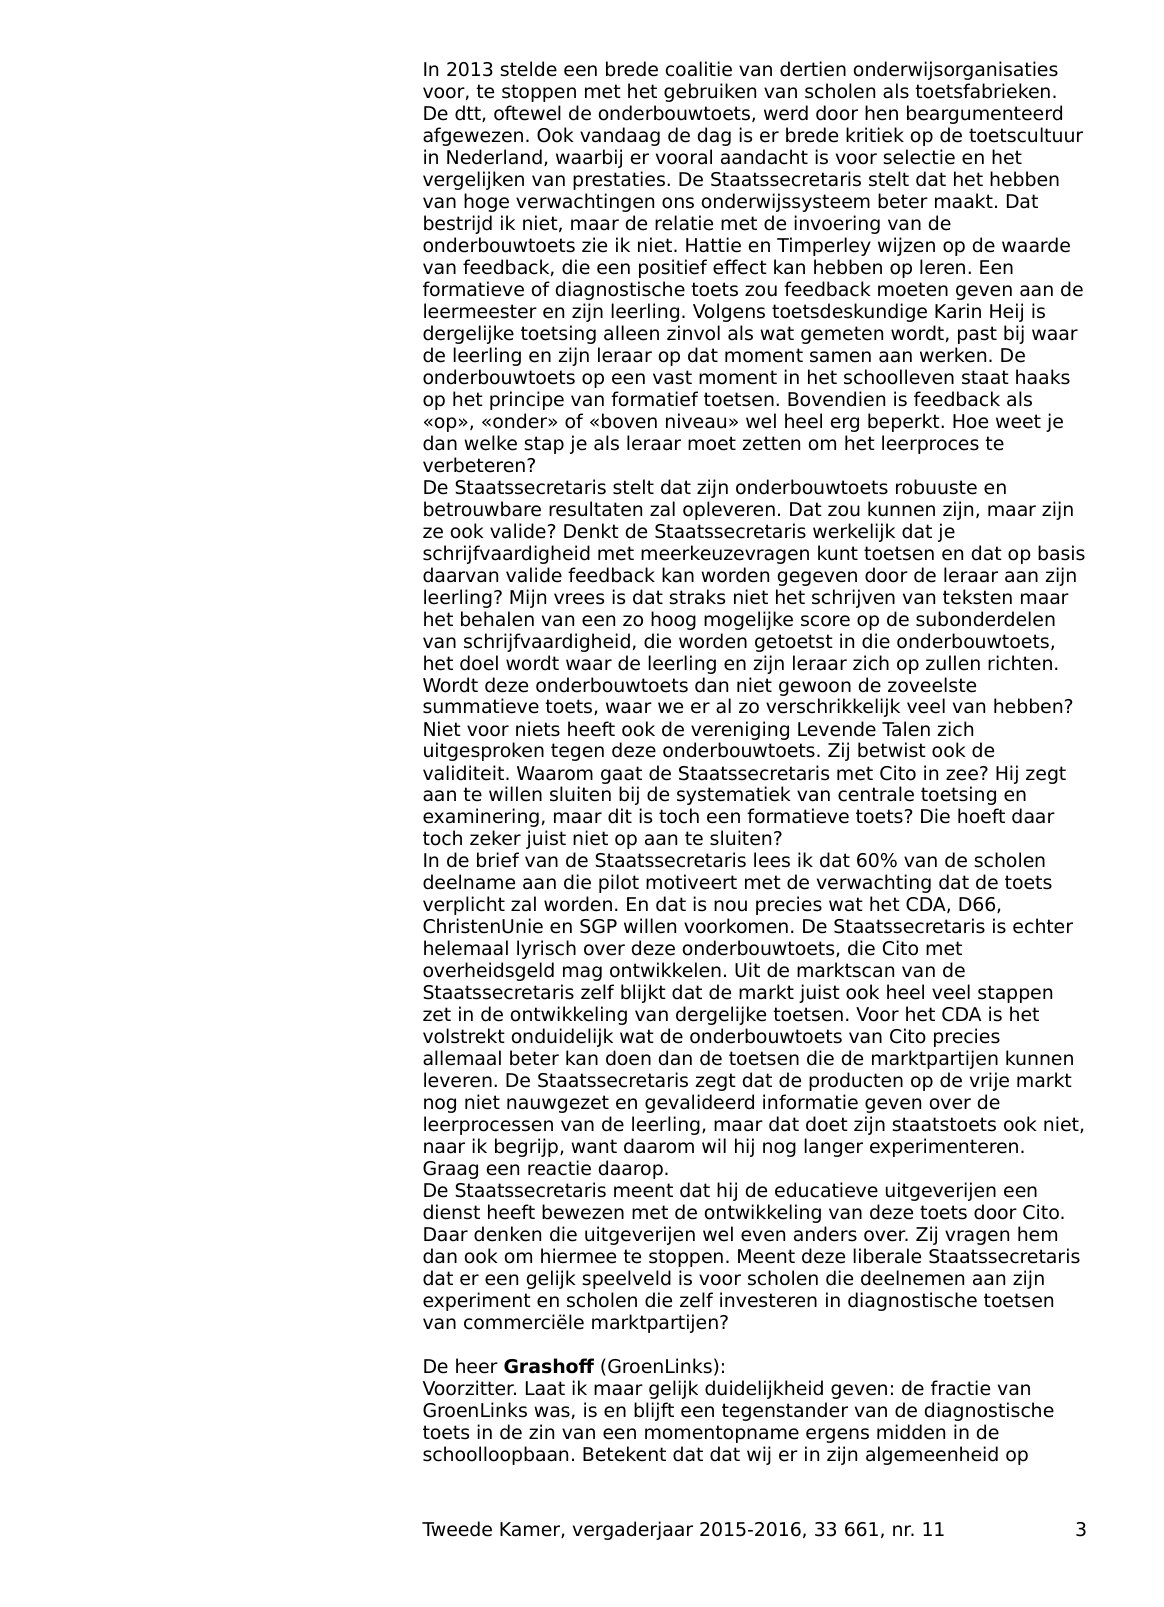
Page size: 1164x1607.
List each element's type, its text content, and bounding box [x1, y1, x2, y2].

text De Staatssecretaris stelt dat zijn onderbouwtoets robuuste en betrouwbare resultaten zal opleveren. Dat zou kunnen zijn, maar zijn ze ook valide? Denkt de Staatssecretaris werkelijk dat je schrijfvaardigheid met meerkeuzevragen kunt toetsen en dat op basis daarvan valide feedback kan worden gegeven door de leraar aan zijn leerling? Mijn vrees is dat straks niet het schrijven van teksten maar het behalen van een zo hoog mogelijke score op de subonderdelen van schrijfvaardigheid, die worden getoetst in die onderbouwtoets, het doel wordt waar de leerling en zijn leraar zich op zullen richten. Wordt deze onderbouwtoets dan niet gewoon de zoveelste summatieve toets, waar we er al zo verschrikkelijk veel van hebben? Niet voor niets heeft ook de vereniging Levende Talen zich uitgesproken tegen deze onderbouwtoets. Zij betwist ook de validiteit. Waarom gaat de Staatssecretaris met Cito in zee? Hij zegt aan te willen sluiten bij de systematiek van centrale toetsing en examinering, maar dit is toch een formatieve toets? Die hoeft daar toch zeker juist niet op aan te sluiten? [422, 477, 1087, 850]
text De heer Grashoff (GroenLinks): [422, 1356, 1087, 1378]
text In de brief van de Staatssecretaris lees ik dat 60% van de scholen deelname aan die pilot motiveert met de verwachting dat de toets verplicht zal worden. En dat is nou precies wat het CDA, D66, ChristenUnie en SGP willen voorkomen. De Staatssecretaris is echter helemaal lyrisch over deze onderbouwtoets, die Cito met overheidsgeld mag ontwikkelen. Uit de marktscan van de Staatssecretaris zelf blijkt dat de markt juist ook heel veel stappen zet in de ontwikkeling van dergelijke toetsen. Voor het CDA is het volstrekt onduidelijk wat de onderbouwtoets van Cito precies allemaal beter kan doen dan de toetsen die de marktpartijen kunnen leveren. De Staatssecretaris zegt dat de producten op de vrije markt nog niet nauwgezet en gevalideerd informatie geven over de leerprocessen van de leerling, maar dat doet zijn staatstoets ook niet, naar ik begrijp, want daarom wil hij nog langer experimenteren. Graag een reactie daarop. [422, 850, 1087, 1180]
text De Staatssecretaris meent dat hij de educatieve uitgeverijen een dienst heeft bewezen met de ontwikkeling van deze toets door Cito. Daar denken die uitgeverijen wel even anders over. Zij vragen hem dan ook om hiermee te stoppen. Meent deze liberale Staatssecretaris dat er een gelijk speelveld is voor scholen die deelnemen aan zijn experiment en scholen die zelf investeren in diagnostische toetsen van commerciële marktpartijen? [422, 1180, 1087, 1334]
text In 2013 stelde een brede coalitie van dertien onderwijsorganisaties voor, te stoppen met het gebruiken van scholen als toetsfabrieken. De dtt, oftewel de onderbouwtoets, werd door hen beargumenteerd afgewezen. Ook vandaag de dag is er brede kritiek op de toetscultuur in Nederland, waarbij er vooral aandacht is voor selectie en het vergelijken van prestaties. De Staatssecretaris stelt dat het hebben van hoge verwachtingen ons onderwijssysteem beter maakt. Dat bestrijd ik niet, maar de relatie met de invoering van de onderbouwtoets zie ik niet. Hattie en Timperley wijzen op de waarde van feedback, die een positief effect kan hebben op leren. Een formatieve of diagnostische toets zou feedback moeten geven aan de leermeester en zijn leerling. Volgens toetsdeskundige Karin Heij is dergelijke toetsing alleen zinvol als wat gemeten wordt, past bij waar de leerling en zijn leraar op dat moment samen aan werken. De onderbouwtoets op een vast moment in het schoolleven staat haaks op het principe van formatief toetsen. Bovendien is feedback als «op», «onder» of «boven niveau» wel heel erg beperkt. Hoe weet je dan welke stap je als leraar moet zetten om het leerproces te verbeteren? [422, 59, 1087, 477]
text Voorzitter. Laat ik maar gelijk duidelijkheid geven: de fractie van GroenLinks was, is en blijft een tegenstander van de diagnostische toets in de zin van een momentopname ergens midden in de schoolloopbaan. Betekent dat dat wij er in zijn algemeenheid op [422, 1378, 1087, 1466]
